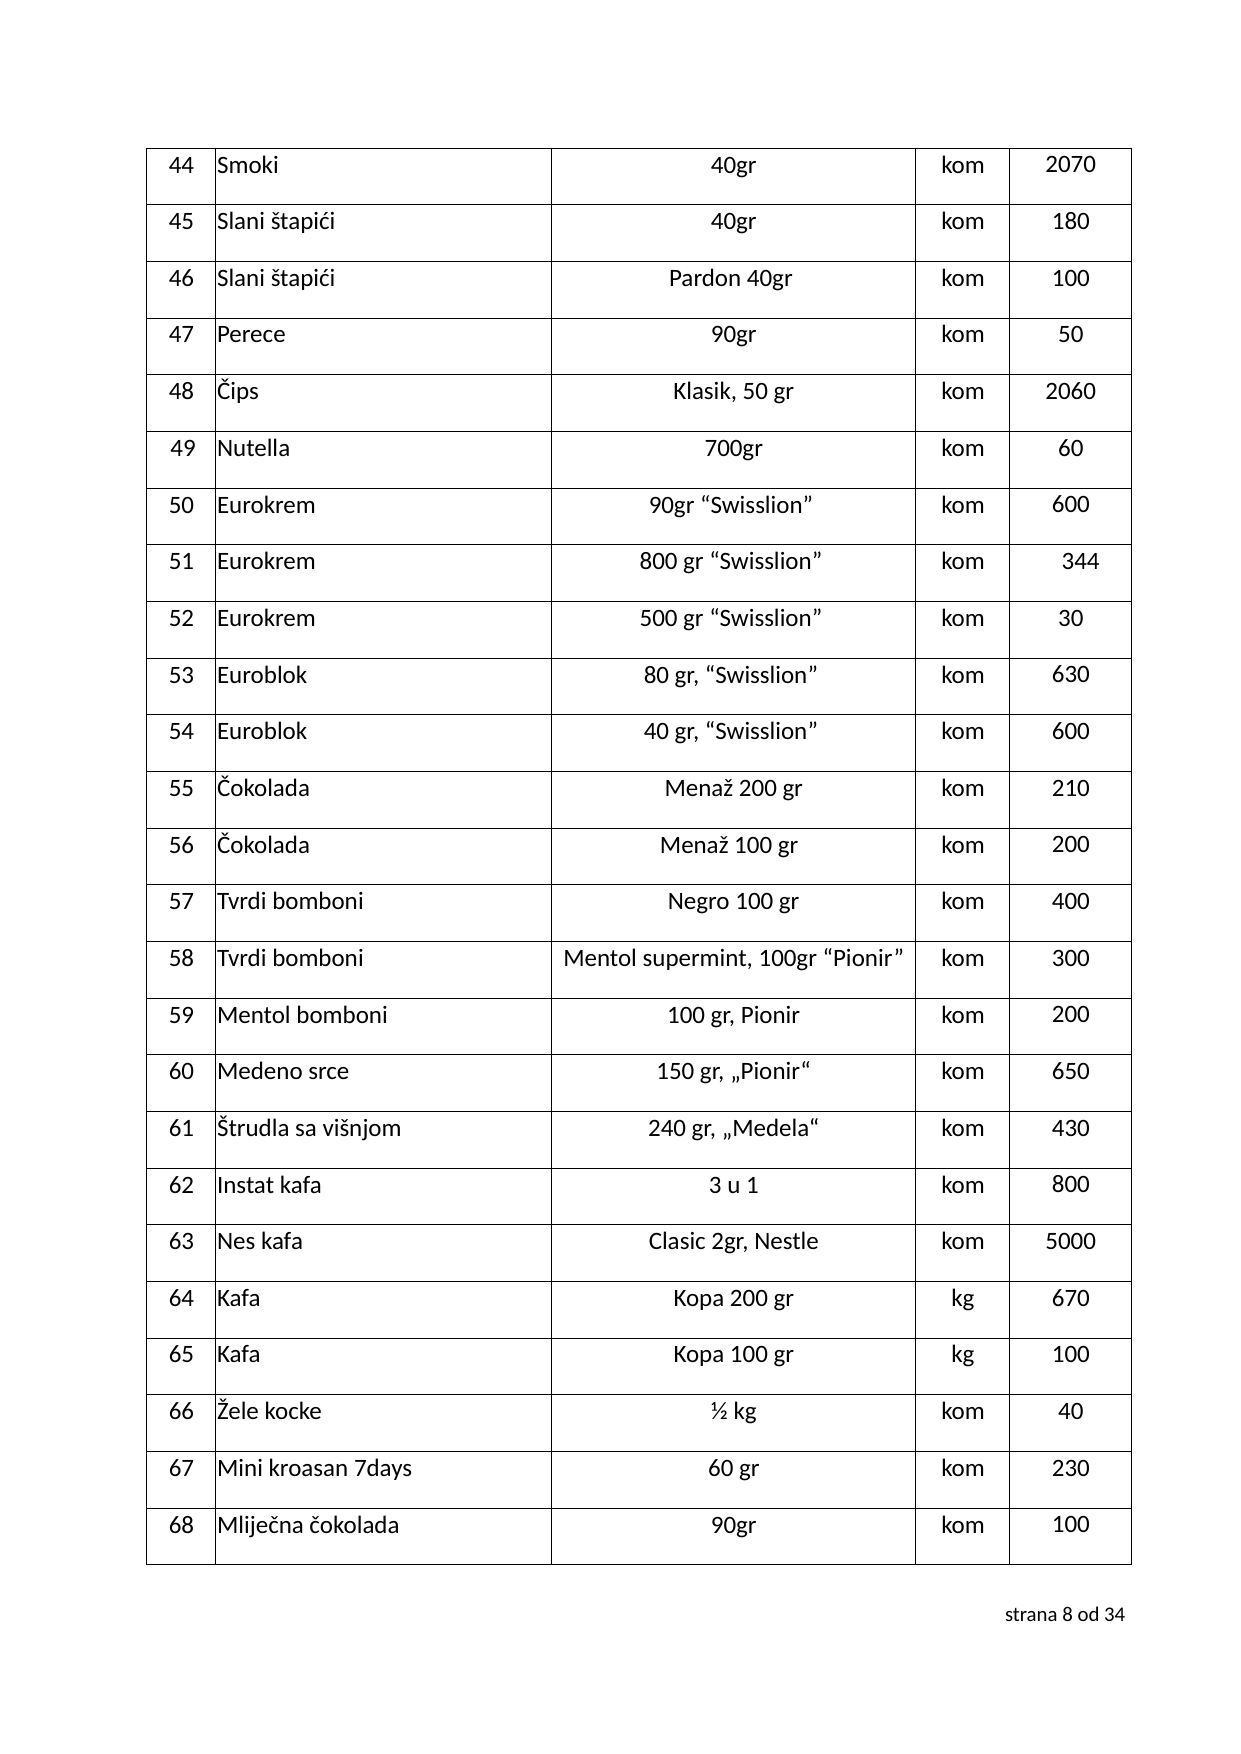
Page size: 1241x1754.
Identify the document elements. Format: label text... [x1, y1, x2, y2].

table_cell 61 [147, 1112, 215, 1168]
table_cell 53 [147, 659, 215, 714]
table_cell 40gr [552, 205, 915, 261]
table_cell kom [916, 489, 1009, 544]
table_cell 67 [147, 1452, 215, 1508]
table_cell 210 [1010, 772, 1131, 828]
table_cell 200 [1010, 999, 1131, 1054]
table_cell 47 [147, 319, 215, 374]
table_cell Clasic 2gr, Nestle [552, 1225, 915, 1281]
table_cell 800 gr “Swisslion” [552, 545, 915, 601]
table_cell kg [916, 1339, 1009, 1394]
table_cell 48 [147, 375, 215, 431]
table_cell kom [916, 829, 1009, 884]
table_cell 52 [147, 602, 215, 658]
table_cell 44 [147, 149, 215, 204]
table_cell 60 gr [552, 1452, 915, 1508]
table_cell 80 gr, “Swisslion” [552, 659, 915, 714]
table_cell Slani štapići [216, 262, 551, 318]
table_cell Kopa 200 gr [552, 1282, 915, 1338]
table_cell 600 [1010, 715, 1131, 771]
table_cell Mliječna čokolada [216, 1509, 551, 1564]
table_cell 100 gr, Pionir [552, 999, 915, 1054]
table_cell kom [916, 1055, 1009, 1111]
table_cell 230 [1010, 1452, 1131, 1508]
table_cell kom [916, 1509, 1009, 1564]
table_cell 49 [147, 432, 215, 488]
table_cell 90gr “Swisslion” [552, 489, 915, 544]
table_cell kom [916, 942, 1009, 998]
table_cell Kopa 100 gr [552, 1339, 915, 1394]
table_cell kom [916, 375, 1009, 431]
table_cell Čokolada [216, 829, 551, 884]
table_cell Medeno srce [216, 1055, 551, 1111]
table_cell 200 [1010, 829, 1131, 884]
table_cell kg [916, 1282, 1009, 1338]
table_cell kom [916, 602, 1009, 658]
table_cell Nes kafa [216, 1225, 551, 1281]
table_cell kom [916, 545, 1009, 601]
table_cell Nutella [216, 432, 551, 488]
table_cell 55 [147, 772, 215, 828]
table_cell 2070 [1010, 149, 1131, 204]
table_cell 58 [147, 942, 215, 998]
table_cell 45 [147, 205, 215, 261]
table_cell kom [916, 1112, 1009, 1168]
table_cell kom [916, 1395, 1009, 1451]
table_cell Kafa [216, 1282, 551, 1338]
table_cell 40gr [552, 149, 915, 204]
table_cell 5000 [1010, 1225, 1131, 1281]
table_cell Eurokrem [216, 489, 551, 544]
table_cell Tvrdi bomboni [216, 942, 551, 998]
table_cell Slani štapići [216, 205, 551, 261]
table_cell 344 [1010, 545, 1131, 601]
table_cell 90gr [552, 319, 915, 374]
table_cell 40 gr, “Swisslion” [552, 715, 915, 771]
table_cell Čokolada [216, 772, 551, 828]
table_cell 54 [147, 715, 215, 771]
table_cell 300 [1010, 942, 1131, 998]
table_cell Euroblok [216, 659, 551, 714]
table_cell 60 [1010, 432, 1131, 488]
table_cell 600 [1010, 489, 1131, 544]
table_cell Kafa [216, 1339, 551, 1394]
table_cell kom [916, 659, 1009, 714]
table_cell 63 [147, 1225, 215, 1281]
table_cell 670 [1010, 1282, 1131, 1338]
table_cell 64 [147, 1282, 215, 1338]
table_cell 46 [147, 262, 215, 318]
table_cell 150 gr, „Pionir“ [552, 1055, 915, 1111]
table_cell 50 [147, 489, 215, 544]
table_cell kom [916, 999, 1009, 1054]
table_cell 240 gr, „Medela“ [552, 1112, 915, 1168]
table_cell Mentol bomboni [216, 999, 551, 1054]
table_cell Tvrdi bomboni [216, 885, 551, 941]
table_cell 66 [147, 1395, 215, 1451]
table_cell kom [916, 149, 1009, 204]
table_cell Štrudla sa višnjom [216, 1112, 551, 1168]
table_cell kom [916, 1169, 1009, 1224]
table_cell ½ kg [552, 1395, 915, 1451]
table_cell Negro 100 gr [552, 885, 915, 941]
table_cell 90gr [552, 1509, 915, 1564]
table_cell 430 [1010, 1112, 1131, 1168]
table_cell 60 [147, 1055, 215, 1111]
table_cell 40 [1010, 1395, 1131, 1451]
table_cell Perece [216, 319, 551, 374]
table_cell Euroblok [216, 715, 551, 771]
table_cell Mentol supermint, 100gr “Pionir” [552, 942, 915, 998]
table_cell 100 [1010, 1339, 1131, 1394]
table_cell 500 gr “Swisslion” [552, 602, 915, 658]
table_cell kom [916, 262, 1009, 318]
table_cell kom [916, 715, 1009, 771]
table_cell 400 [1010, 885, 1131, 941]
table_cell 700gr [552, 432, 915, 488]
table_cell 50 [1010, 319, 1131, 374]
table_cell 59 [147, 999, 215, 1054]
table_cell 630 [1010, 659, 1131, 714]
table_cell 30 [1010, 602, 1131, 658]
table_cell 57 [147, 885, 215, 941]
table_cell 180 [1010, 205, 1131, 261]
table_cell 2060 [1010, 375, 1131, 431]
table_cell 3 u 1 [552, 1169, 915, 1224]
table_cell 51 [147, 545, 215, 601]
table_cell 800 [1010, 1169, 1131, 1224]
table_cell 100 [1010, 262, 1131, 318]
table_cell kom [916, 885, 1009, 941]
table_cell 65 [147, 1339, 215, 1394]
table_cell 100 [1010, 1509, 1131, 1564]
table_cell kom [916, 319, 1009, 374]
table_cell Žele kocke [216, 1395, 551, 1451]
table_cell Pardon 40gr [552, 262, 915, 318]
table_cell Čips [216, 375, 551, 431]
table_cell 62 [147, 1169, 215, 1224]
table_cell 56 [147, 829, 215, 884]
table_cell Eurokrem [216, 602, 551, 658]
table_cell Mini kroasan 7days [216, 1452, 551, 1508]
table_cell Menaž 200 gr [552, 772, 915, 828]
table_cell 68 [147, 1509, 215, 1564]
table_cell Menaž 100 gr [552, 829, 915, 884]
table_cell kom [916, 1452, 1009, 1508]
table_cell kom [916, 1225, 1009, 1281]
table_cell kom [916, 432, 1009, 488]
table_cell Klasik, 50 gr [552, 375, 915, 431]
table_cell Instat kafa [216, 1169, 551, 1224]
table_cell kom [916, 205, 1009, 261]
table_cell kom [916, 772, 1009, 828]
table_cell Eurokrem [216, 545, 551, 601]
table_cell Smoki [216, 149, 551, 204]
table_cell 650 [1010, 1055, 1131, 1111]
